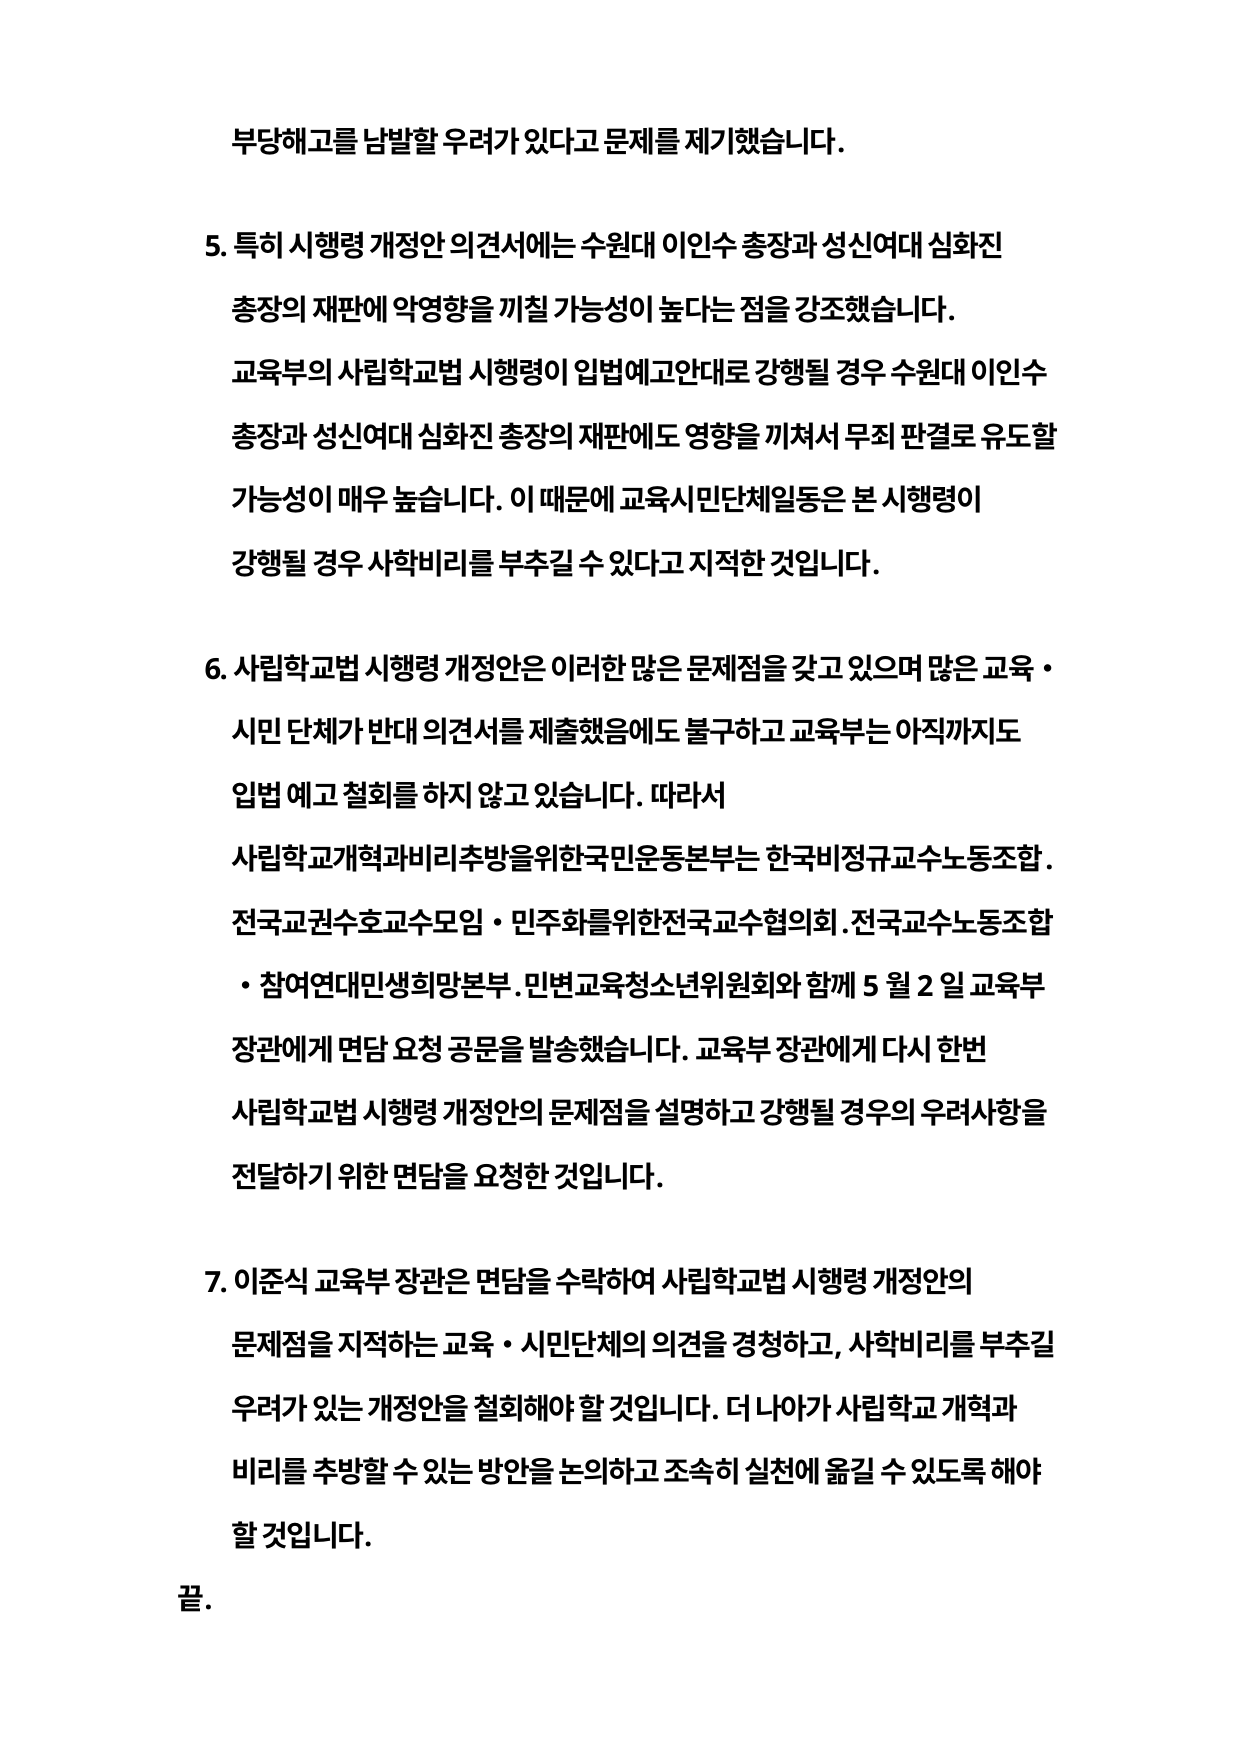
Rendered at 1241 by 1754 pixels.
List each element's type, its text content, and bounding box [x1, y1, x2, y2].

text 6. 사립학교법 시행령 개정안은 이러한 많은 문제점을 갖고 있으며 많은 교육‧시민 단체가 반대 의견서를 제출했음에도 불구하고 교육부는 아직까지도 입법 예고 철회를 하지 않고 있습니다. 따라서 사립학교개혁과비리추방을위한국민운동본부는 한국비정규교수노동조합․전국교권수호교수모임‧민주화를위한전국교수협의회․전국교수노동조합‧참여연대민생희망본부․민변교육청소년위원회와 함께 5월 2일 교육부 장관에게 면담 요청 공문을 발송했습니다. 교육부 장관에게 다시 한번 사립학교법 시행령 개정안의 문제점을 설명하고 강행될 경우의 우려사항을 전달하기 위한 면담을 요청한 것입니다. [204, 645, 1063, 1196]
text 끝. [177, 1576, 1063, 1618]
text 7. 이준식 교육부 장관은 면담을 수락하여 사립학교법 시행령 개정안의 문제점을 지적하는 교육‧시민단체의 의견을 경청하고, 사학비리를 부추길 우려가 있는 개정안을 철회해야 할 것입니다. 더 나아가 사립학교 개혁과 비리를 추방할 수 있는 방안을 논의하고 조속히 실천에 옮길 수 있도록 해야 할 것입니다. [204, 1258, 1063, 1555]
text 부당해고를 남발할 우려가 있다고 문제를 제기했습니다. [204, 118, 1063, 161]
text 5. 특히 시행령 개정안 의견서에는 수원대 이인수 총장과 성신여대 심화진 총장의 재판에 악영향을 끼칠 가능성이 높다는 점을 강조했습니다. 교육부의 사립학교법 시행령이 입법예고안대로 강행될 경우 수원대 이인수 총장과 성신여대 심화진 총장의 재판에도 영향을 끼쳐서 무죄 판결로 유도할 가능성이 매우 높습니다. 이 때문에 교육시민단체일동은 본 시행령이 강행될 경우 사학비리를 부추길 수 있다고 지적한 것입니다. [204, 223, 1063, 583]
